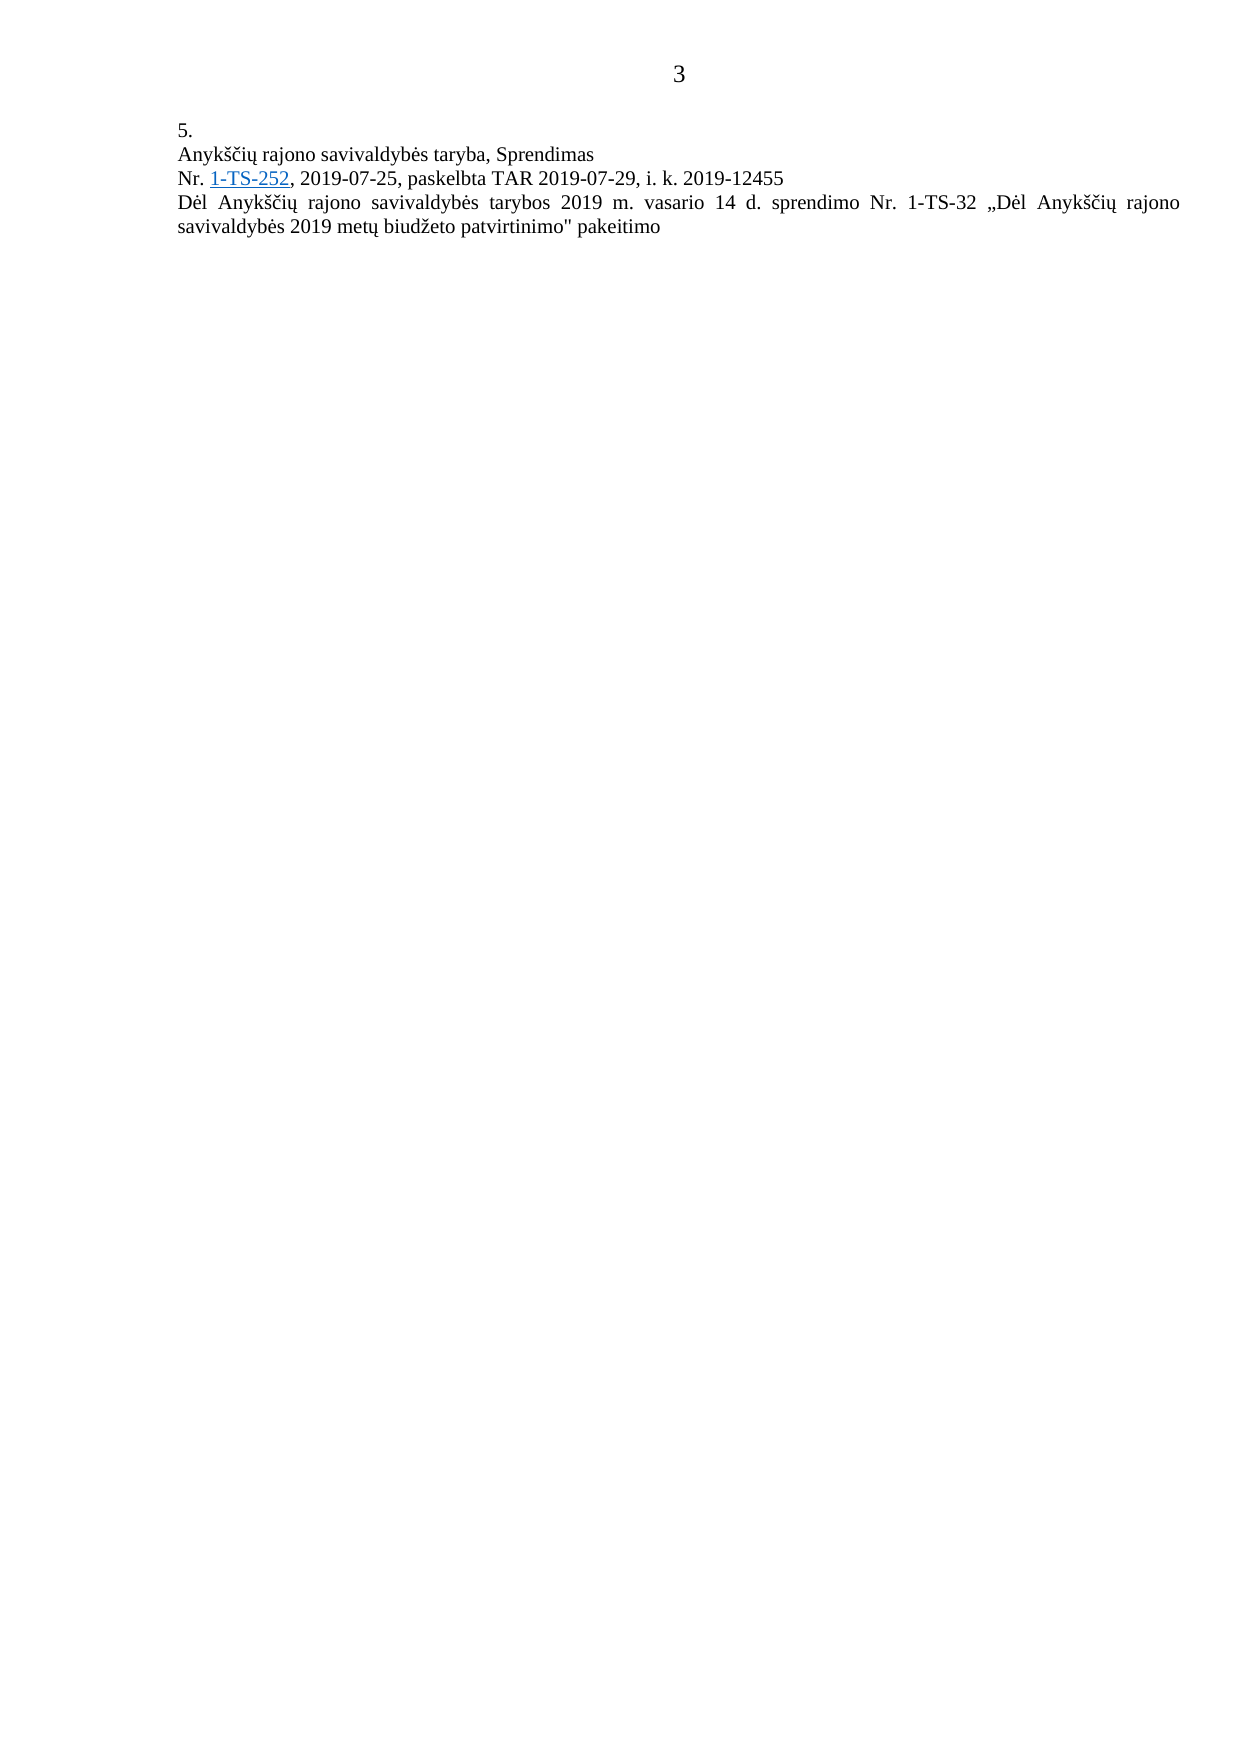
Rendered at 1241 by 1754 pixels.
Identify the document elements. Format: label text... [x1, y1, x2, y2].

text Anykščių rajono savivaldybės taryba, Sprendimas [177, 142, 1181, 166]
text 5. [177, 118, 1181, 142]
text Nr. 1-TS-252, 2019-07-25, paskelbta TAR 2019-07-29, i. k. 2019-12455 [177, 166, 1181, 190]
text Dėl Anykščių rajono savivaldybės tarybos 2019 m. vasario 14 d. sprendimo Nr. 1-TS-32 „Dėl Anykščių rajono savivaldybės 2019 metų biudžeto patvirtinimo" pakeitimo [177, 190, 1181, 238]
